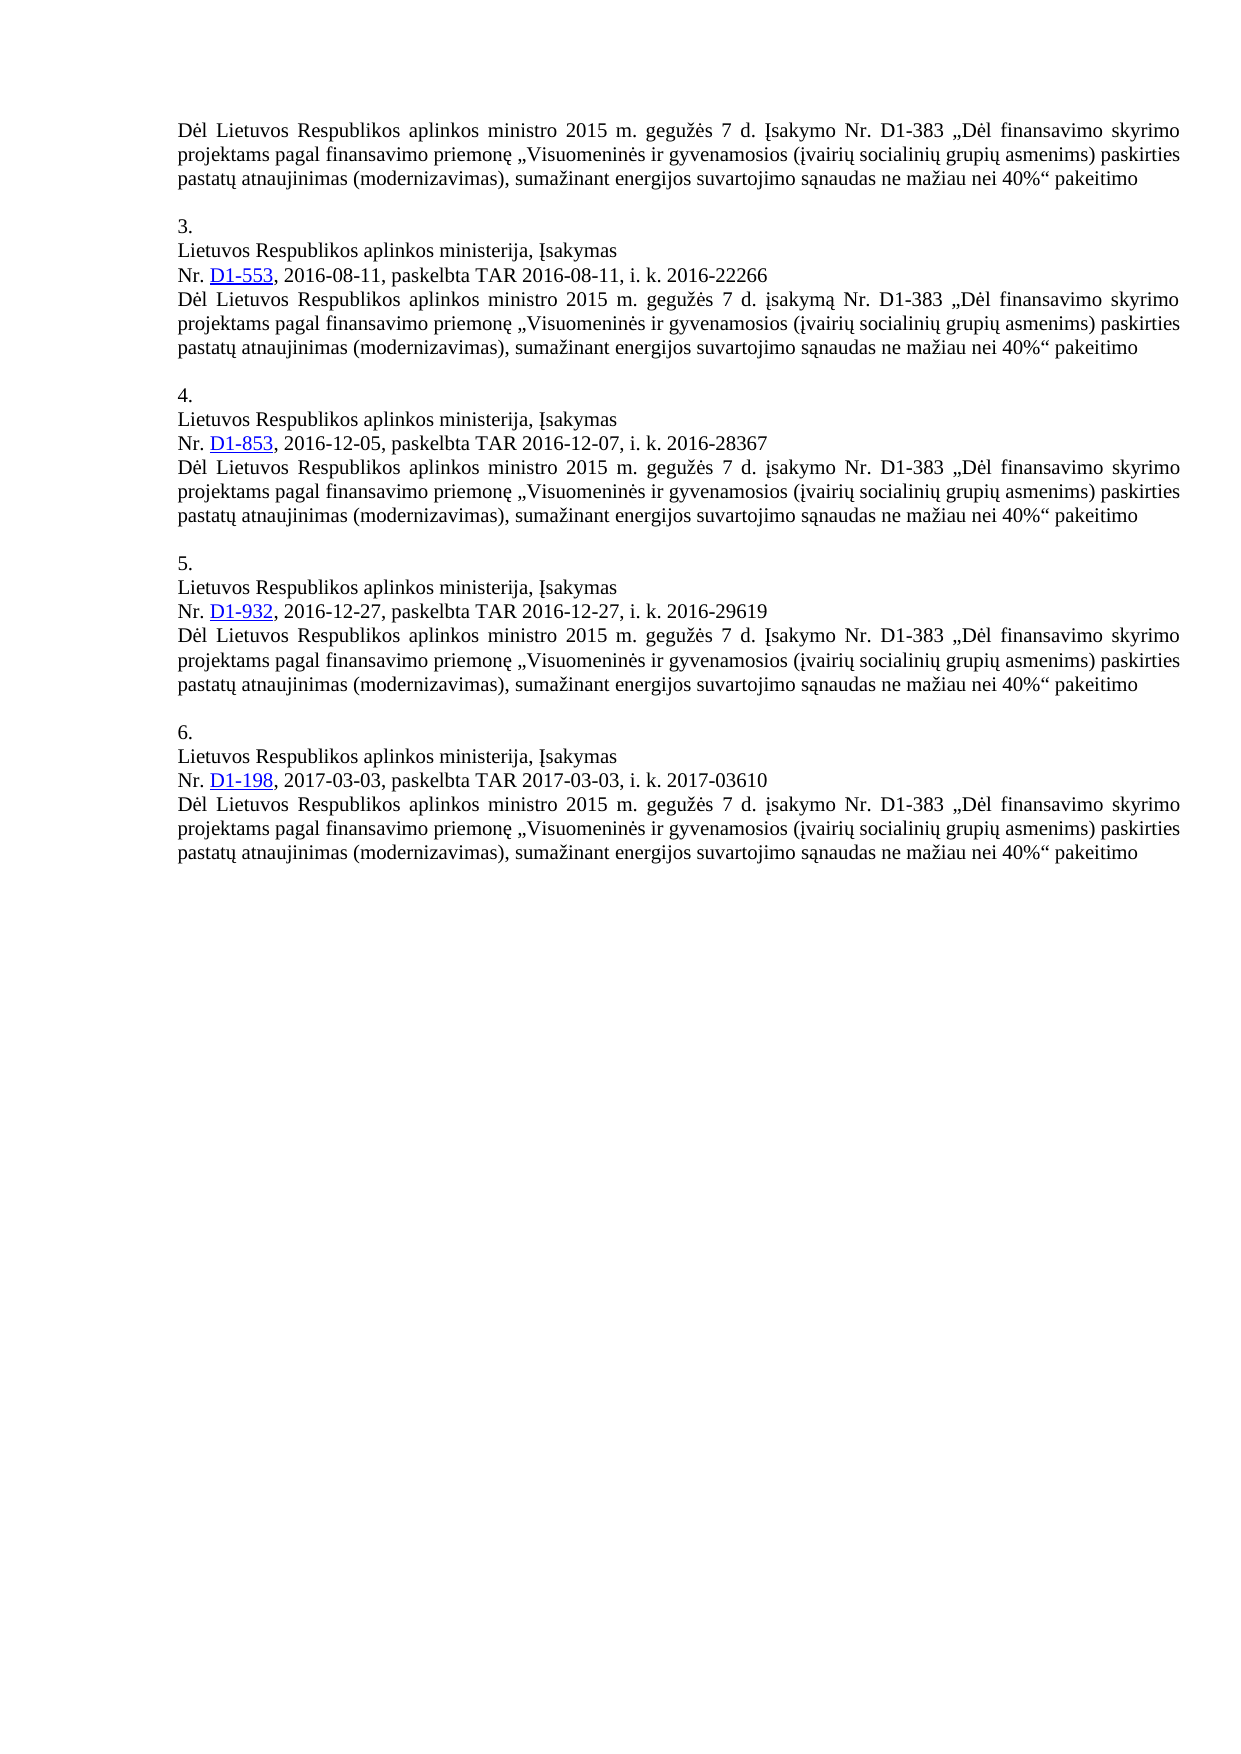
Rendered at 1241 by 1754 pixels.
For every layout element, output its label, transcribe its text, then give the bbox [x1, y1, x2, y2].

text Nr. D1-932, 2016-12-27, paskelbta TAR 2016-12-27, i. k. 2016-29619 [177, 599, 1181, 623]
text Nr. D1-198, 2017-03-03, paskelbta TAR 2017-03-03, i. k. 2017-03610 [177, 768, 1181, 792]
text Dėl Lietuvos Respublikos aplinkos ministro 2015 m. gegužės 7 d. įsakymą Nr. D1-383 „Dėl finansavimo skyrimo projektams pagal finansavimo priemonę „Visuomeninės ir gyvenamosios (įvairių socialinių grupių asmenims) paskirties pastatų atnaujinimas (modernizavimas), sumažinant energijos suvartojimo sąnaudas ne mažiau nei 40%“ pakeitimo [177, 287, 1181, 359]
text Lietuvos Respublikos aplinkos ministerija, Įsakymas [177, 238, 1181, 262]
text 5. [177, 551, 1181, 575]
text Lietuvos Respublikos aplinkos ministerija, Įsakymas [177, 575, 1181, 599]
text Nr. D1-553, 2016-08-11, paskelbta TAR 2016-08-11, i. k. 2016-22266 [177, 262, 1181, 287]
text Dėl Lietuvos Respublikos aplinkos ministro 2015 m. gegužės 7 d. Įsakymo Nr. D1-383 „Dėl finansavimo skyrimo projektams pagal finansavimo priemonę „Visuomeninės ir gyvenamosios (įvairių socialinių grupių asmenims) paskirties pastatų atnaujinimas (modernizavimas), sumažinant energijos suvartojimo sąnaudas ne mažiau nei 40%“ pakeitimo [177, 118, 1181, 190]
text 3. [177, 214, 1181, 238]
text 6. [177, 720, 1181, 744]
text Dėl Lietuvos Respublikos aplinkos ministro 2015 m. gegužės 7 d. Įsakymo Nr. D1-383 „Dėl finansavimo skyrimo projektams pagal finansavimo priemonę „Visuomeninės ir gyvenamosios (įvairių socialinių grupių asmenims) paskirties pastatų atnaujinimas (modernizavimas), sumažinant energijos suvartojimo sąnaudas ne mažiau nei 40%“ pakeitimo [177, 623, 1181, 696]
text Dėl Lietuvos Respublikos aplinkos ministro 2015 m. gegužės 7 d. įsakymo Nr. D1-383 „Dėl finansavimo skyrimo projektams pagal finansavimo priemonę „Visuomeninės ir gyvenamosios (įvairių socialinių grupių asmenims) paskirties pastatų atnaujinimas (modernizavimas), sumažinant energijos suvartojimo sąnaudas ne mažiau nei 40%“ pakeitimo [177, 792, 1181, 864]
text 4. [177, 383, 1181, 407]
text Lietuvos Respublikos aplinkos ministerija, Įsakymas [177, 407, 1181, 431]
text Nr. D1-853, 2016-12-05, paskelbta TAR 2016-12-07, i. k. 2016-28367 [177, 431, 1181, 455]
text Lietuvos Respublikos aplinkos ministerija, Įsakymas [177, 744, 1181, 768]
text Dėl Lietuvos Respublikos aplinkos ministro 2015 m. gegužės 7 d. įsakymo Nr. D1-383 „Dėl finansavimo skyrimo projektams pagal finansavimo priemonę „Visuomeninės ir gyvenamosios (įvairių socialinių grupių asmenims) paskirties pastatų atnaujinimas (modernizavimas), sumažinant energijos suvartojimo sąnaudas ne mažiau nei 40%“ pakeitimo [177, 455, 1181, 527]
